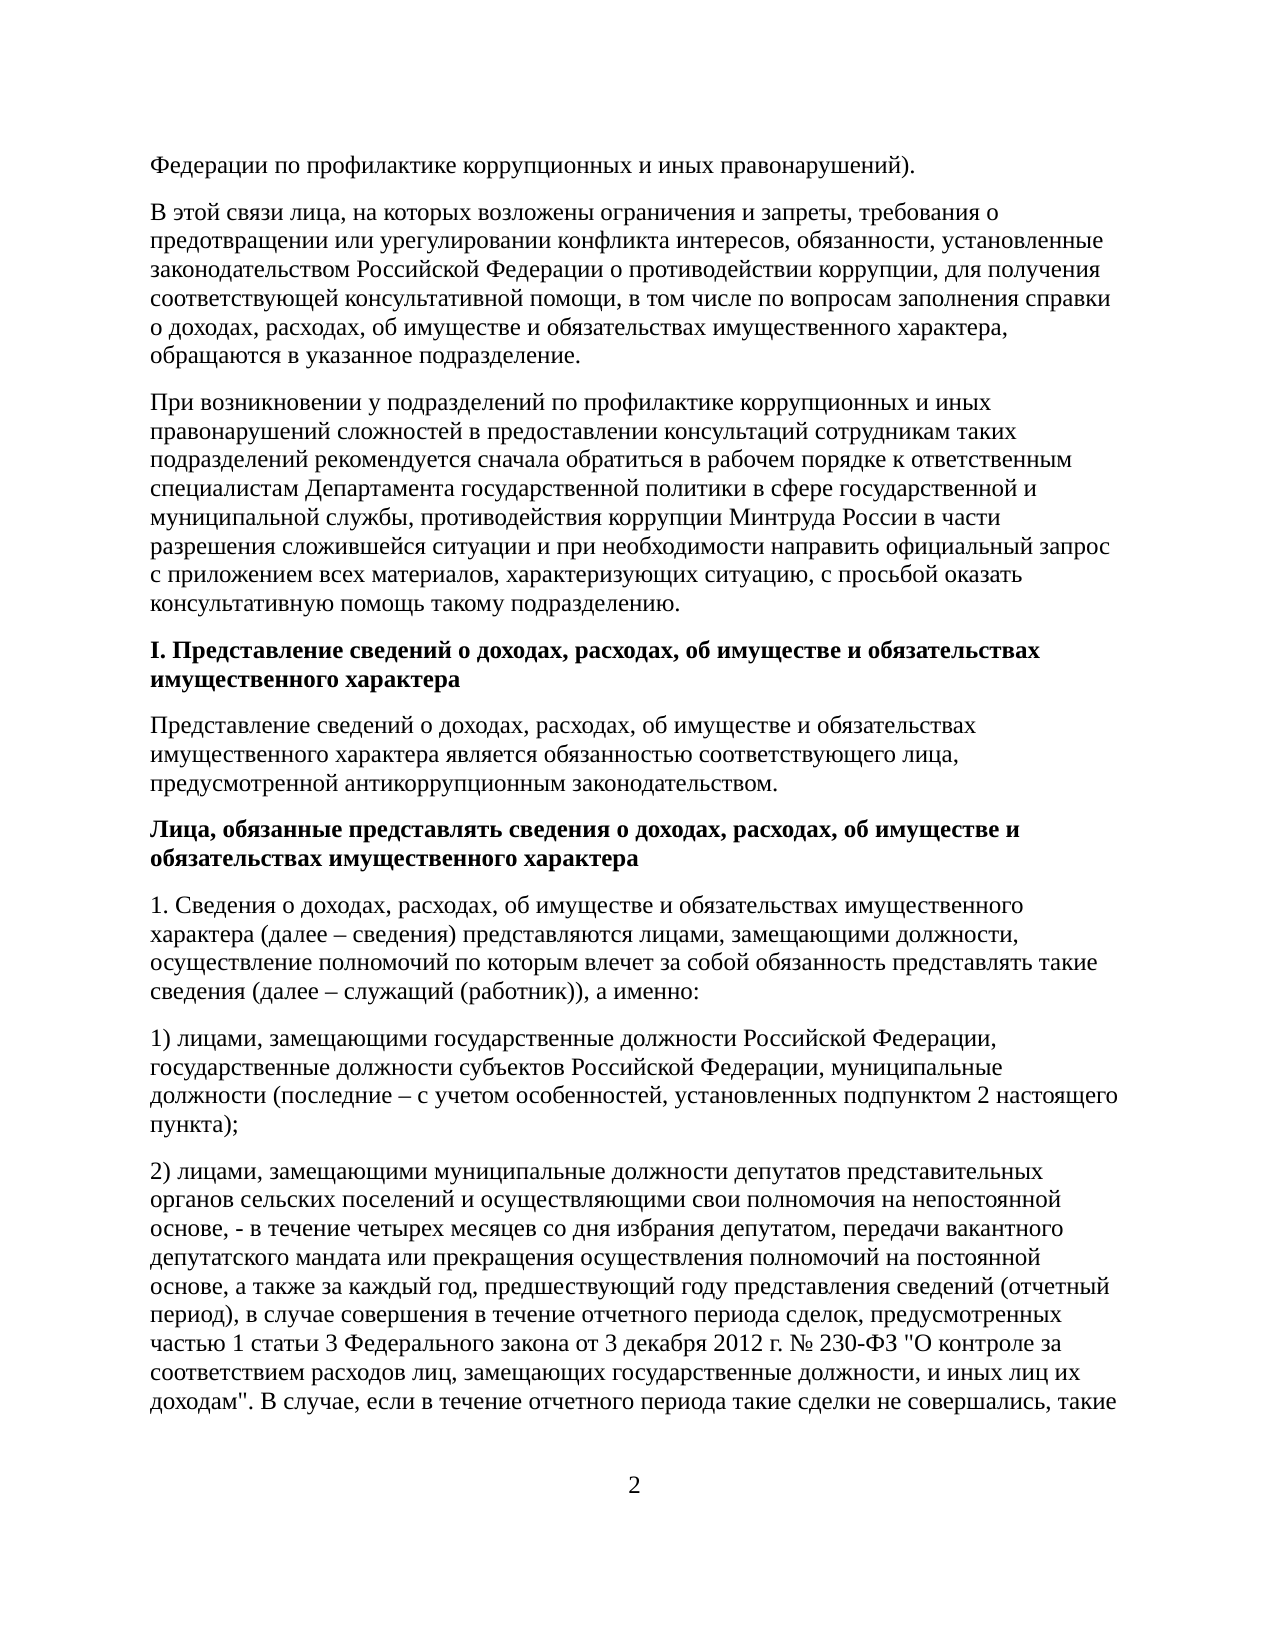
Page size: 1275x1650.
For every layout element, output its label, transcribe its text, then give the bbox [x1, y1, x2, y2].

text Федерации по профилактике коррупционных и иных правонарушений). [150, 150, 1125, 179]
text 1) лицами, замещающими государственные должности Российской Федерации, государственные должности субъектов Российской Федерации, муниципальные должности (последние – с учетом особенностей, установленных подпунктом 2 настоящего пункта); [150, 1023, 1125, 1138]
text При возникновении у подразделений по профилактике коррупционных и иных правонарушений сложностей в предоставлении консультаций сотрудникам таких подразделений рекомендуется сначала обратиться в рабочем порядке к ответственным специалистам Департамента государственной политики в сфере государственной и муниципальной службы, противодействия коррупции Минтруда России в части разрешения сложившейся ситуации и при необходимости направить официальный запрос с приложением всех материалов, характеризующих ситуацию, с просьбой оказать консультативную помощь такому подразделению. [150, 387, 1125, 617]
text 2) лицами, замещающими муниципальные должности депутатов представительных органов сельских поселений и осуществляющими свои полномочия на непостоянной основе, - в течение четырех месяцев со дня избрания депутатом, передачи вакантного депутатского мандата или прекращения осуществления полномочий на постоянной основе, а также за каждый год, предшествующий году представления сведений (отчетный период), в случае совершения в течение отчетного периода сделок, предусмотренных частью 1 статьи 3 Федерального закона от 3 декабря 2012 г. № 230-ФЗ "О контроле за соответствием расходов лиц, замещающих государственные должности, и иных лиц их доходам". В случае, если в течение отчетного периода такие сделки не совершались, такие [150, 1156, 1125, 1414]
text Лица, обязанные представлять сведения о доходах, расходах, об имуществе и обязательствах имущественного характера [150, 814, 1125, 872]
text Представление сведений о доходах, расходах, об имуществе и обязательствах имущественного характера является обязанностью соответствующего лица, предусмотренной антикоррупционным законодательством. [150, 710, 1125, 797]
text I. Представление сведений о доходах, расходах, об имуществе и обязательствах имущественного характера [150, 635, 1125, 692]
text В этой связи лица, на которых возложены ограничения и запреты, требования о предотвращении или урегулировании конфликта интересов, обязанности, установленные законодательством Российской Федерации о противодействии коррупции, для получения соответствующей консультативной помощи, в том числе по вопросам заполнения справки о доходах, расходах, об имуществе и обязательствах имущественного характера, обращаются в указанное подразделение. [150, 197, 1125, 369]
text 1. Сведения о доходах, расходах, об имуществе и обязательствах имущественного характера (далее – сведения) представляются лицами, замещающими должности, осуществление полномочий по которым влечет за собой обязанность представлять такие сведения (далее – служащий (работник)), а именно: [150, 890, 1125, 1005]
